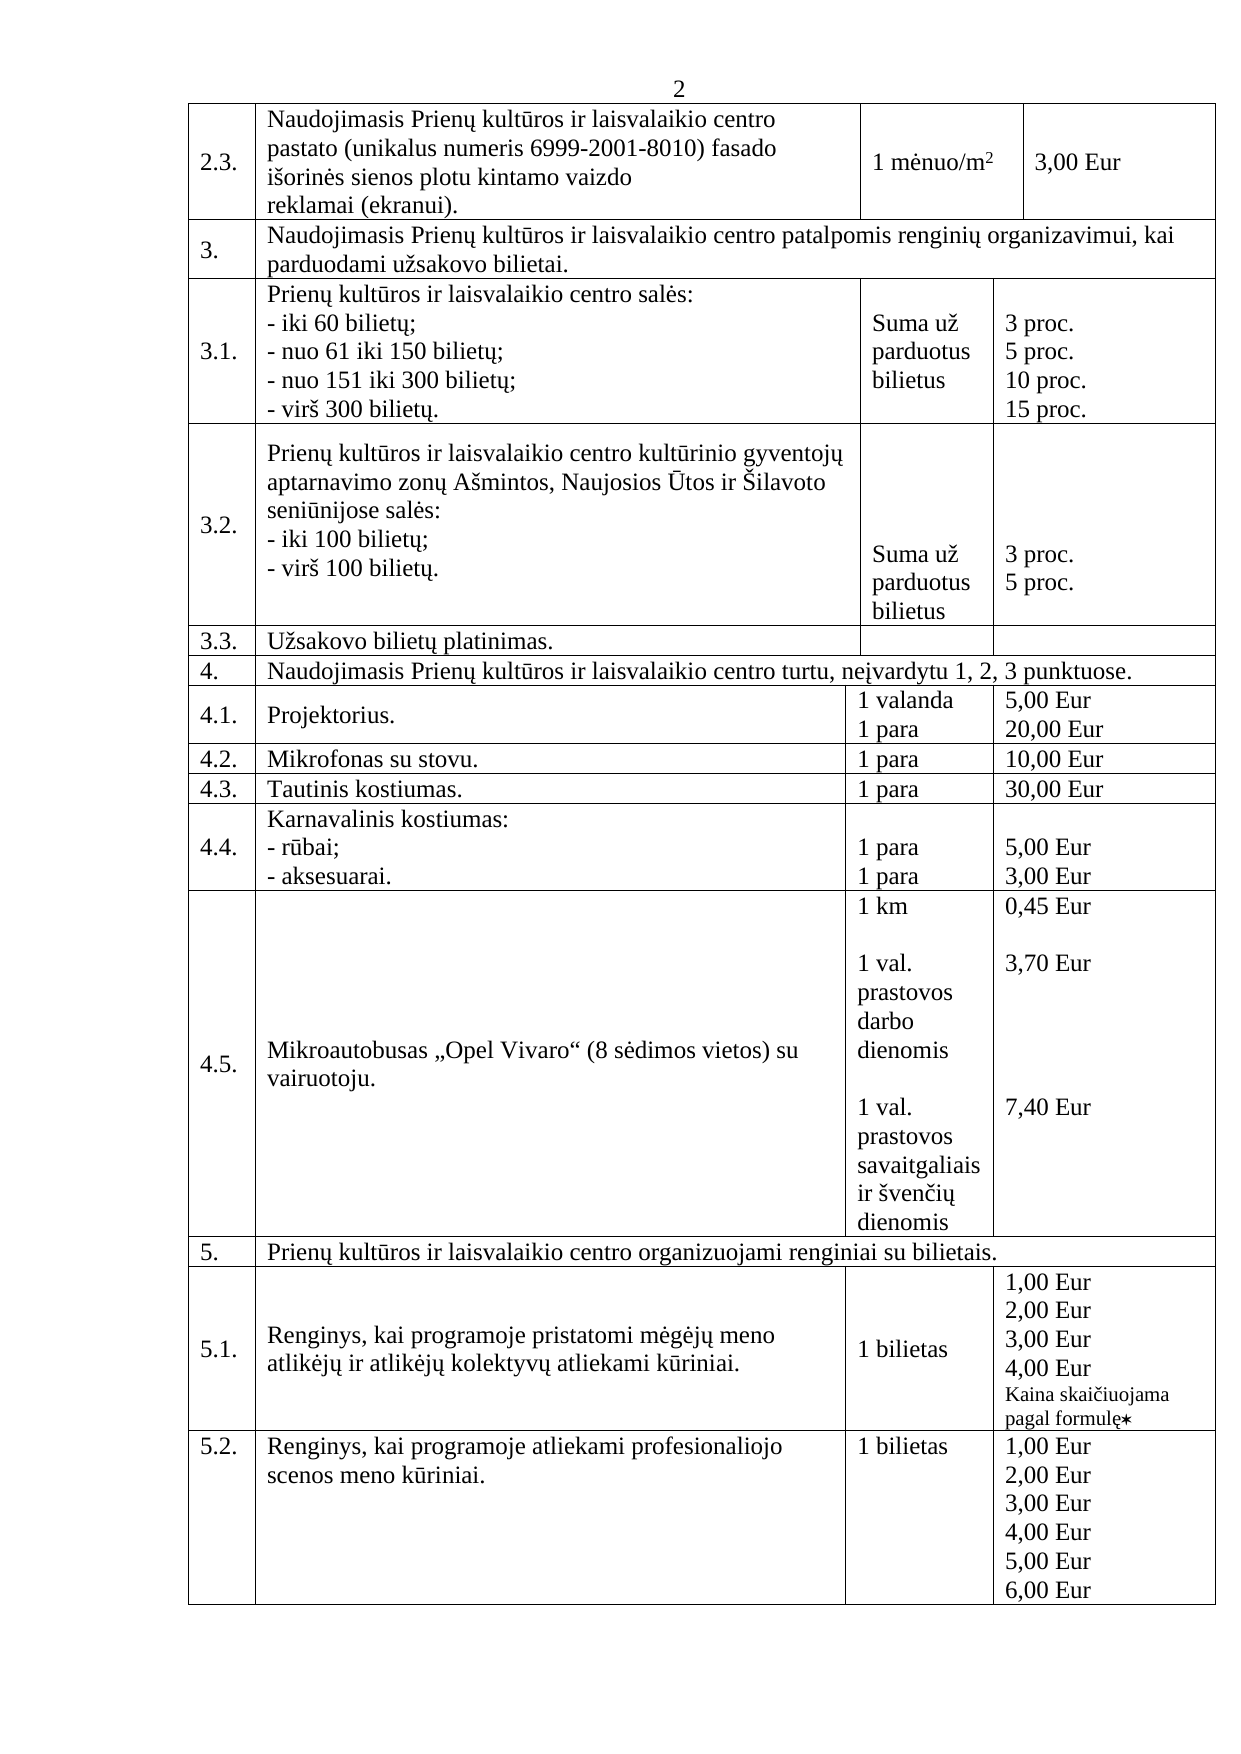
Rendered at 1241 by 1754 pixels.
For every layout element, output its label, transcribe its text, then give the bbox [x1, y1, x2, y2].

table_cell Prienų kultūros ir laisvalaikio centro organizuojami renginiai su bilietais. [256, 1237, 1215, 1266]
table_cell Suma už parduotus bilietus [861, 279, 993, 423]
table_cell Mikroautobusas „Opel Vivaro“ (8 sėdimos vietos) su vairuotoju. [256, 891, 845, 1236]
table_cell 4.2. [189, 744, 255, 773]
table_cell 1 km 1 val. prastovos darbo dienomis 1 val. prastovos savaitgaliais ir švenčių dienomis [846, 891, 993, 1236]
table_cell 3.1. [189, 279, 255, 423]
table_cell 4. [189, 656, 255, 684]
table_cell 1 para 1 para [846, 804, 993, 890]
table_cell [861, 626, 993, 655]
table_cell Naudojimasis Prienų kultūros ir laisvalaikio centro patalpomis renginių organizavimui, kai parduodami užsakovo bilietai. [256, 220, 1215, 278]
table_cell 5,00 Eur 3,00 Eur [994, 804, 1215, 890]
table_cell 4.5. [189, 891, 255, 1236]
table_cell 5.1. [189, 1267, 255, 1430]
table_cell 0,45 Eur 3,70 Eur 7,40 Eur [994, 891, 1215, 1236]
table_cell 1 bilietas [846, 1431, 993, 1603]
table_cell Naudojimasis Prienų kultūros ir laisvalaikio centro pastato (unikalus numeris 6999-2001-8010) fasado išorinės sienos plotu kintamo vaizdo reklamai (ekranui). [256, 104, 860, 219]
table_cell 4.1. [189, 686, 255, 743]
table_cell 3 proc. 5 proc. [994, 424, 1215, 625]
table_cell 1 mėnuo/m2 [861, 104, 1023, 219]
table_cell Prienų kultūros ir laisvalaikio centro salės: - iki 60 bilietų; - nuo 61 iki 150 bilietų; - nuo 151 iki 300 bilietų; - virš 300 bilietų. [256, 279, 860, 423]
table_cell Mikrofonas su stovu. [256, 744, 845, 773]
table_cell 5,00 Eur 20,00 Eur [994, 686, 1215, 743]
table_cell 30,00 Eur [994, 774, 1215, 803]
table_cell 1 valanda 1 para [846, 686, 993, 743]
table_cell 1 bilietas [846, 1267, 993, 1430]
table_cell 1,00 Eur 2,00 Eur 3,00 Eur 4,00 Eur Kaina skaičiuojama pagal formulę* [994, 1267, 1215, 1430]
table_cell Renginys, kai programoje pristatomi mėgėjų meno atlikėjų ir atlikėjų kolektyvų atliekami kūriniai. [256, 1267, 845, 1430]
table_cell 4.4. [189, 804, 255, 890]
table_cell Naudojimasis Prienų kultūros ir laisvalaikio centro turtu, neįvardytu 1, 2, 3 punktuose. [256, 656, 1215, 684]
table_cell Suma už parduotus bilietus [861, 424, 993, 625]
table_cell 1 para [846, 774, 993, 803]
table_cell Karnavalinis kostiumas: - rūbai; - aksesuarai. [256, 804, 845, 890]
table_cell 3. [189, 220, 255, 278]
table_cell 3.3. [189, 626, 255, 655]
table_cell 2.3. [189, 104, 255, 219]
table_cell Projektorius. [256, 686, 845, 743]
table_cell 3.2. [189, 424, 255, 625]
table_cell 5.2. [189, 1431, 255, 1603]
table_cell 3 proc. 5 proc. 10 proc. 15 proc. [994, 279, 1215, 423]
table_cell 1 para [846, 744, 993, 773]
table_cell 10,00 Eur [994, 744, 1215, 773]
table_cell [994, 626, 1215, 655]
table_cell 4.3. [189, 774, 255, 803]
table_cell 3,00 Eur [1024, 104, 1215, 219]
table_cell Renginys, kai programoje atliekami profesionaliojo scenos meno kūriniai. [256, 1431, 845, 1603]
table_cell 1,00 Eur 2,00 Eur 3,00 Eur 4,00 Eur 5,00 Eur 6,00 Eur [994, 1431, 1215, 1603]
table_cell Užsakovo bilietų platinimas. [256, 626, 860, 655]
table_cell Prienų kultūros ir laisvalaikio centro kultūrinio gyventojų aptarnavimo zonų Ašmintos, Naujosios Ūtos ir Šilavoto seniūnijose salės: - iki 100 bilietų; - virš 100 bilietų. [256, 424, 860, 625]
table_cell Tautinis kostiumas. [256, 774, 845, 803]
table_cell 5. [189, 1237, 255, 1266]
